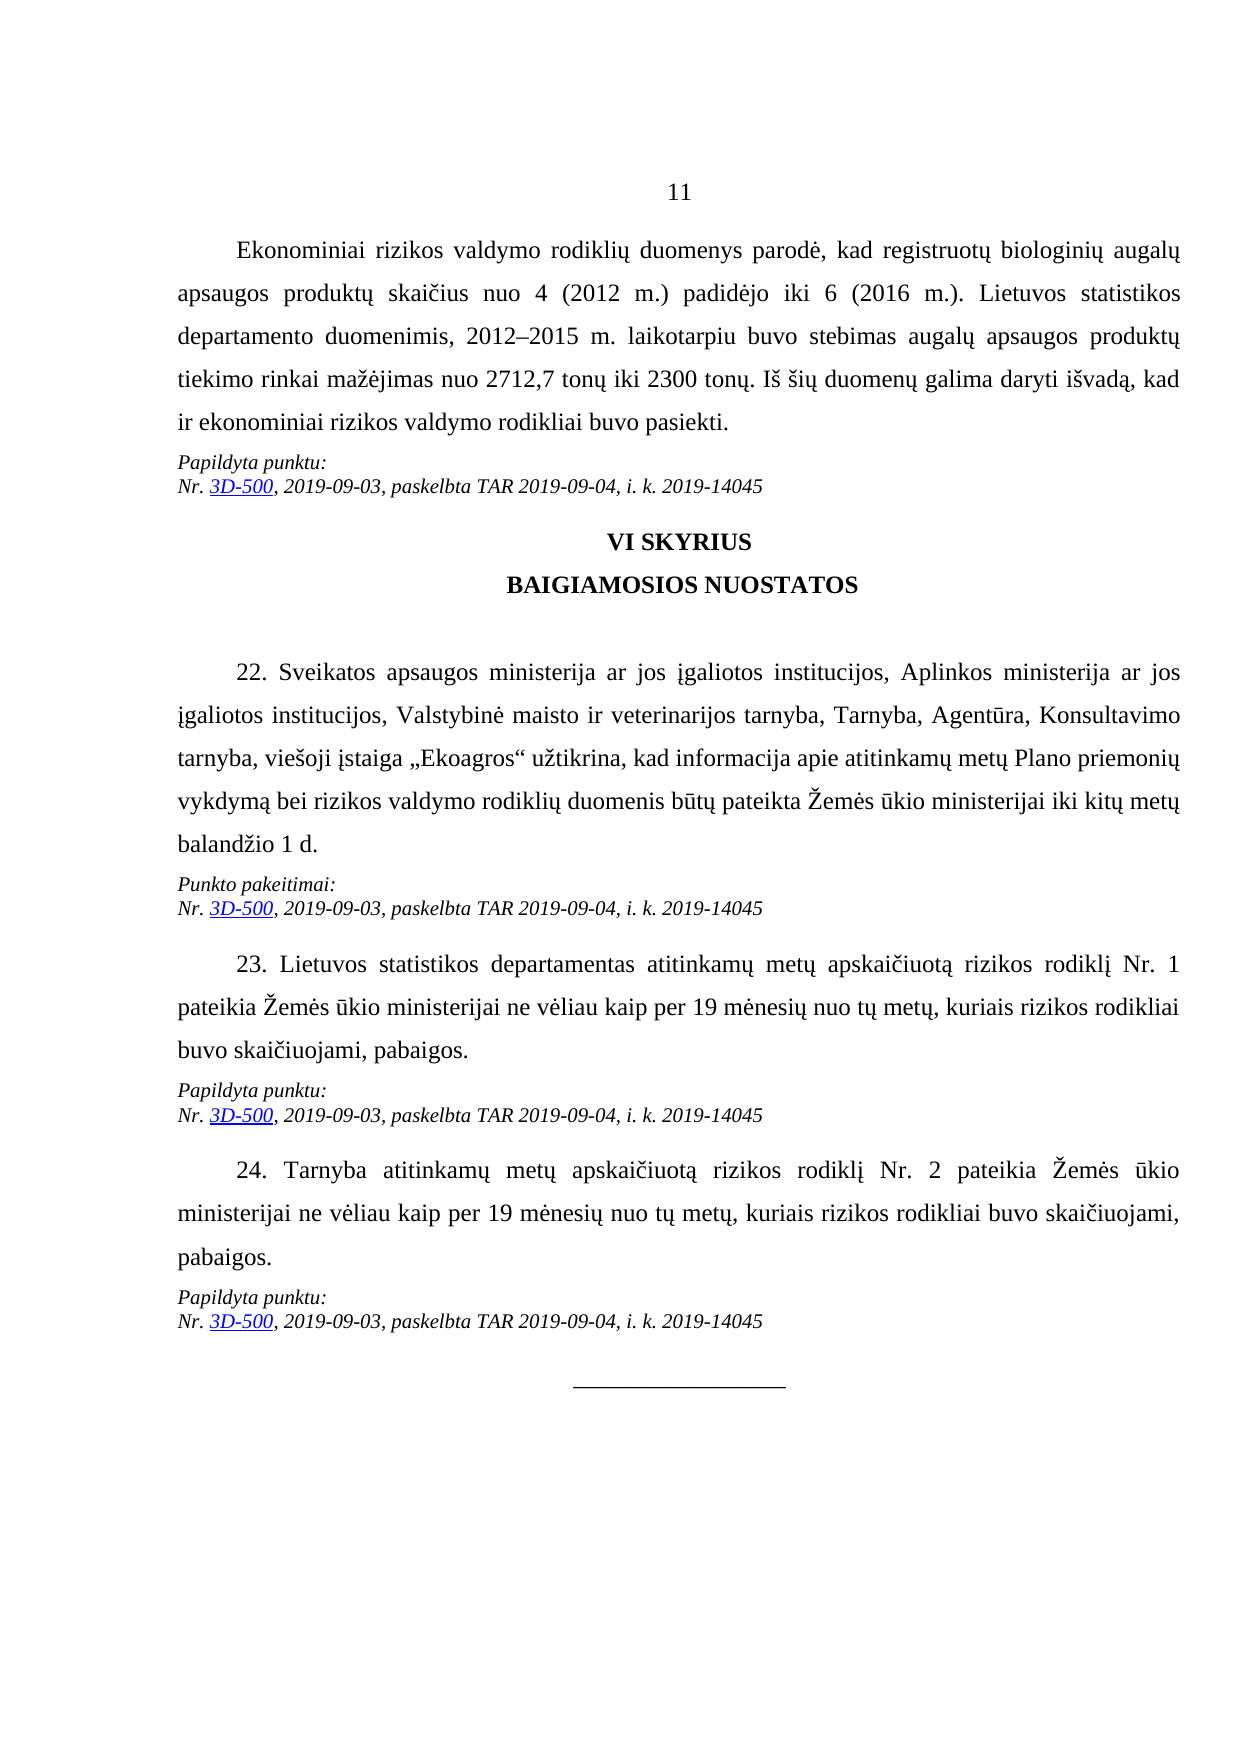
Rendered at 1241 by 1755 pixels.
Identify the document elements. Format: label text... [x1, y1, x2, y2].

text 22. Sveikatos apsaugos ministerija ar jos įgaliotos institucijos, Aplinkos ministerija ar jos įgaliotos institucijos, Valstybinė maisto ir veterinarijos tarnyba, Tarnyba, Agentūra, Konsultavimo tarnyba, viešoji įstaiga „Ekoagros“ užtikrina, kad informacija apie atitinkamų metų Plano priemonių vykdymą bei rizikos valdymo rodiklių duomenis būtų pateikta Žemės ūkio ministerijai iki kitų metų balandžio 1 d. [177, 657, 1181, 858]
text Nr. 3D-500, 2019-09-03, paskelbta TAR 2019-09-04, i. k. 2019-14045 [177, 896, 1181, 920]
text Papildyta punktu: [177, 450, 1181, 474]
text Ekonominiai rizikos valdymo rodiklių duomenys parodė, kad registruotų biologinių augalų apsaugos produktų skaičius nuo 4 (2012 m.) padidėjo iki 6 (2016 m.). Lietuvos statistikos departamento duomenimis, 2012–2015 m. laikotarpiu buvo stebimas augalų apsaugos produktų tiekimo rinkai mažėjimas nuo 2712,7 tonų iki 2300 tonų. Iš šių duomenų galima daryti išvadą, kad ir ekonominiai rizikos valdymo rodikliai buvo pasiekti. [177, 235, 1181, 436]
text 23. Lietuvos statistikos departamentas atitinkamų metų apskaičiuotą rizikos rodiklį Nr. 1 pateikia Žemės ūkio ministerijai ne vėliau kaip per 19 mėnesių nuo tų metų, kuriais rizikos rodikliai buvo skaičiuojami, pabaigos. [177, 949, 1181, 1064]
text Nr. 3D-500, 2019-09-03, paskelbta TAR 2019-09-04, i. k. 2019-14045 [177, 474, 1181, 498]
text _________________ [177, 1362, 1181, 1390]
text BAIGIAMOSIOS NUOSTATOS [177, 570, 1181, 599]
text Papildyta punktu: [177, 1078, 1181, 1102]
text VI SKYRIUS [177, 527, 1181, 556]
text Papildyta punktu: [177, 1285, 1181, 1309]
text Nr. 3D-500, 2019-09-03, paskelbta TAR 2019-09-04, i. k. 2019-14045 [177, 1309, 1181, 1333]
text Punkto pakeitimai: [177, 872, 1181, 896]
text Nr. 3D-500, 2019-09-03, paskelbta TAR 2019-09-04, i. k. 2019-14045 [177, 1102, 1181, 1127]
text 24. Tarnyba atitinkamų metų apskaičiuotą rizikos rodiklį Nr. 2 pateikia Žemės ūkio ministerijai ne vėliau kaip per 19 mėnesių nuo tų metų, kuriais rizikos rodikliai buvo skaičiuojami, pabaigos. [177, 1155, 1181, 1270]
